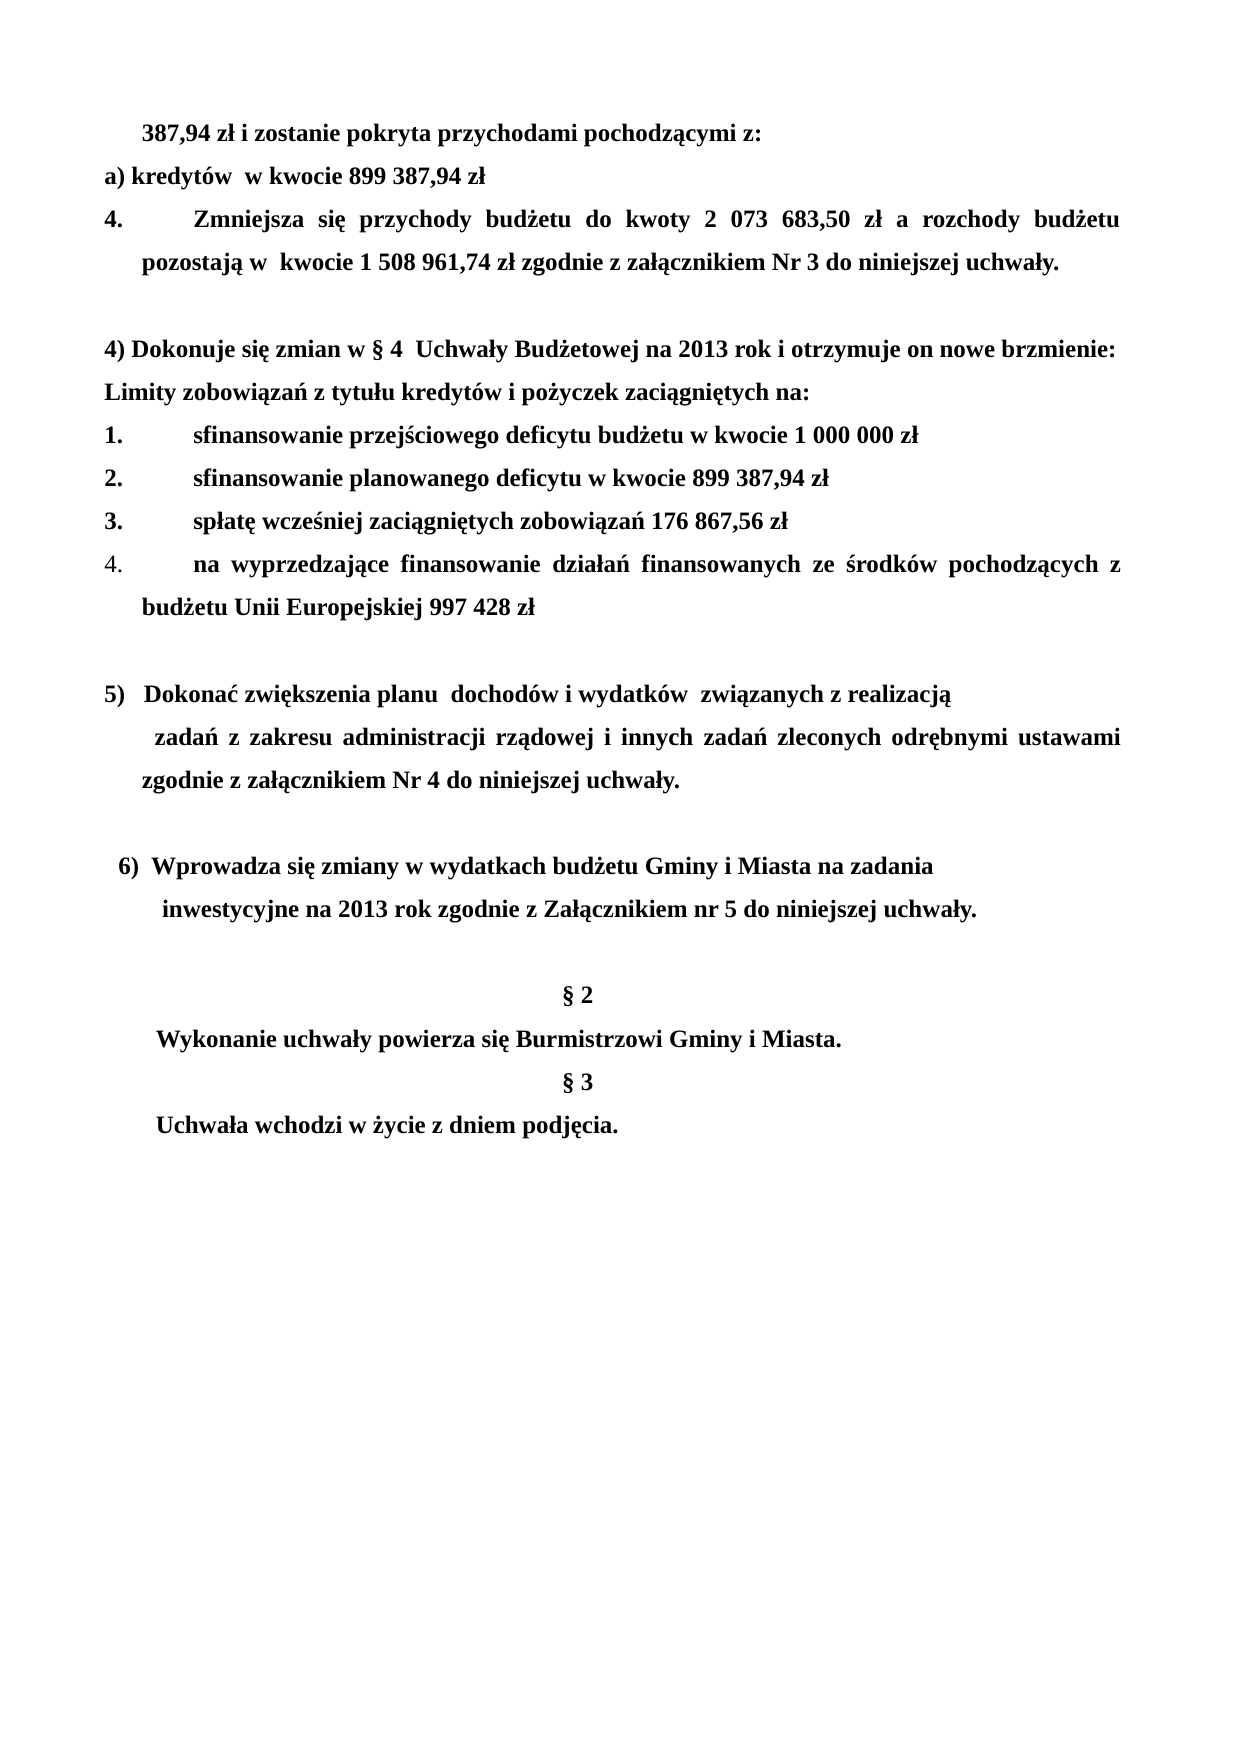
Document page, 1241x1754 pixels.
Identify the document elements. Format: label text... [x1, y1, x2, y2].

text Limity zobowiązań z tytułu kredytów i pożyczek zaciągniętych na: [104, 377, 1122, 406]
text 4) Dokonuje się zmian w § 4 Uchwały Budżetowej na 2013 rok i otrzymuje on nowe brzmienie: [104, 334, 1122, 362]
text § 2 [118, 981, 1122, 1009]
text zadań z zakresu administracji rządowej i innych zadań zleconych odrębnymi ustawami zgodnie z załącznikiem Nr 4 do niniejszej uchwały. [104, 722, 1122, 794]
text 6) Wprowadza się zmiany w wydatkach budżetu Gminy i Miasta na zadania [118, 851, 1122, 880]
text Uchwała wchodzi w życie z dniem podjęcia. [118, 1110, 1122, 1139]
text 387,94 zł i zostanie pokryta przychodami pochodzącymi z: [104, 118, 1122, 147]
text § 3 [118, 1067, 1122, 1096]
list na wyprzedzające finansowanie działań finansowanych ze środków pochodzących z budżetu Unii Europejskiej 997 428 zł [104, 549, 1122, 621]
text inwestycyjne na 2013 rok zgodnie z Załącznikiem nr 5 do niniejszej uchwały. [118, 894, 1122, 923]
list Zmniejsza się przychody budżetu do kwoty 2 073 683,50 zł a rozchody budżetu pozostają w kwocie 1 508 961,74 zł zgodnie z załącznikiem Nr 3 do niniejszej uchwały. [104, 204, 1122, 276]
text 5) Dokonać zwiększenia planu dochodów i wydatków związanych z realizacją [104, 679, 1122, 707]
list spłatę wcześniej zaciągniętych zobowiązań 176 867,56 zł [104, 506, 1122, 535]
text a) kredytów w kwocie 899 387,94 zł [104, 161, 1122, 190]
text Wykonanie uchwały powierza się Burmistrzowi Gminy i Miasta. [118, 1024, 1122, 1052]
list sfinansowanie planowanego deficytu w kwocie 899 387,94 zł [104, 463, 1122, 492]
list sfinansowanie przejściowego deficytu budżetu w kwocie 1 000 000 zł [104, 420, 1122, 449]
